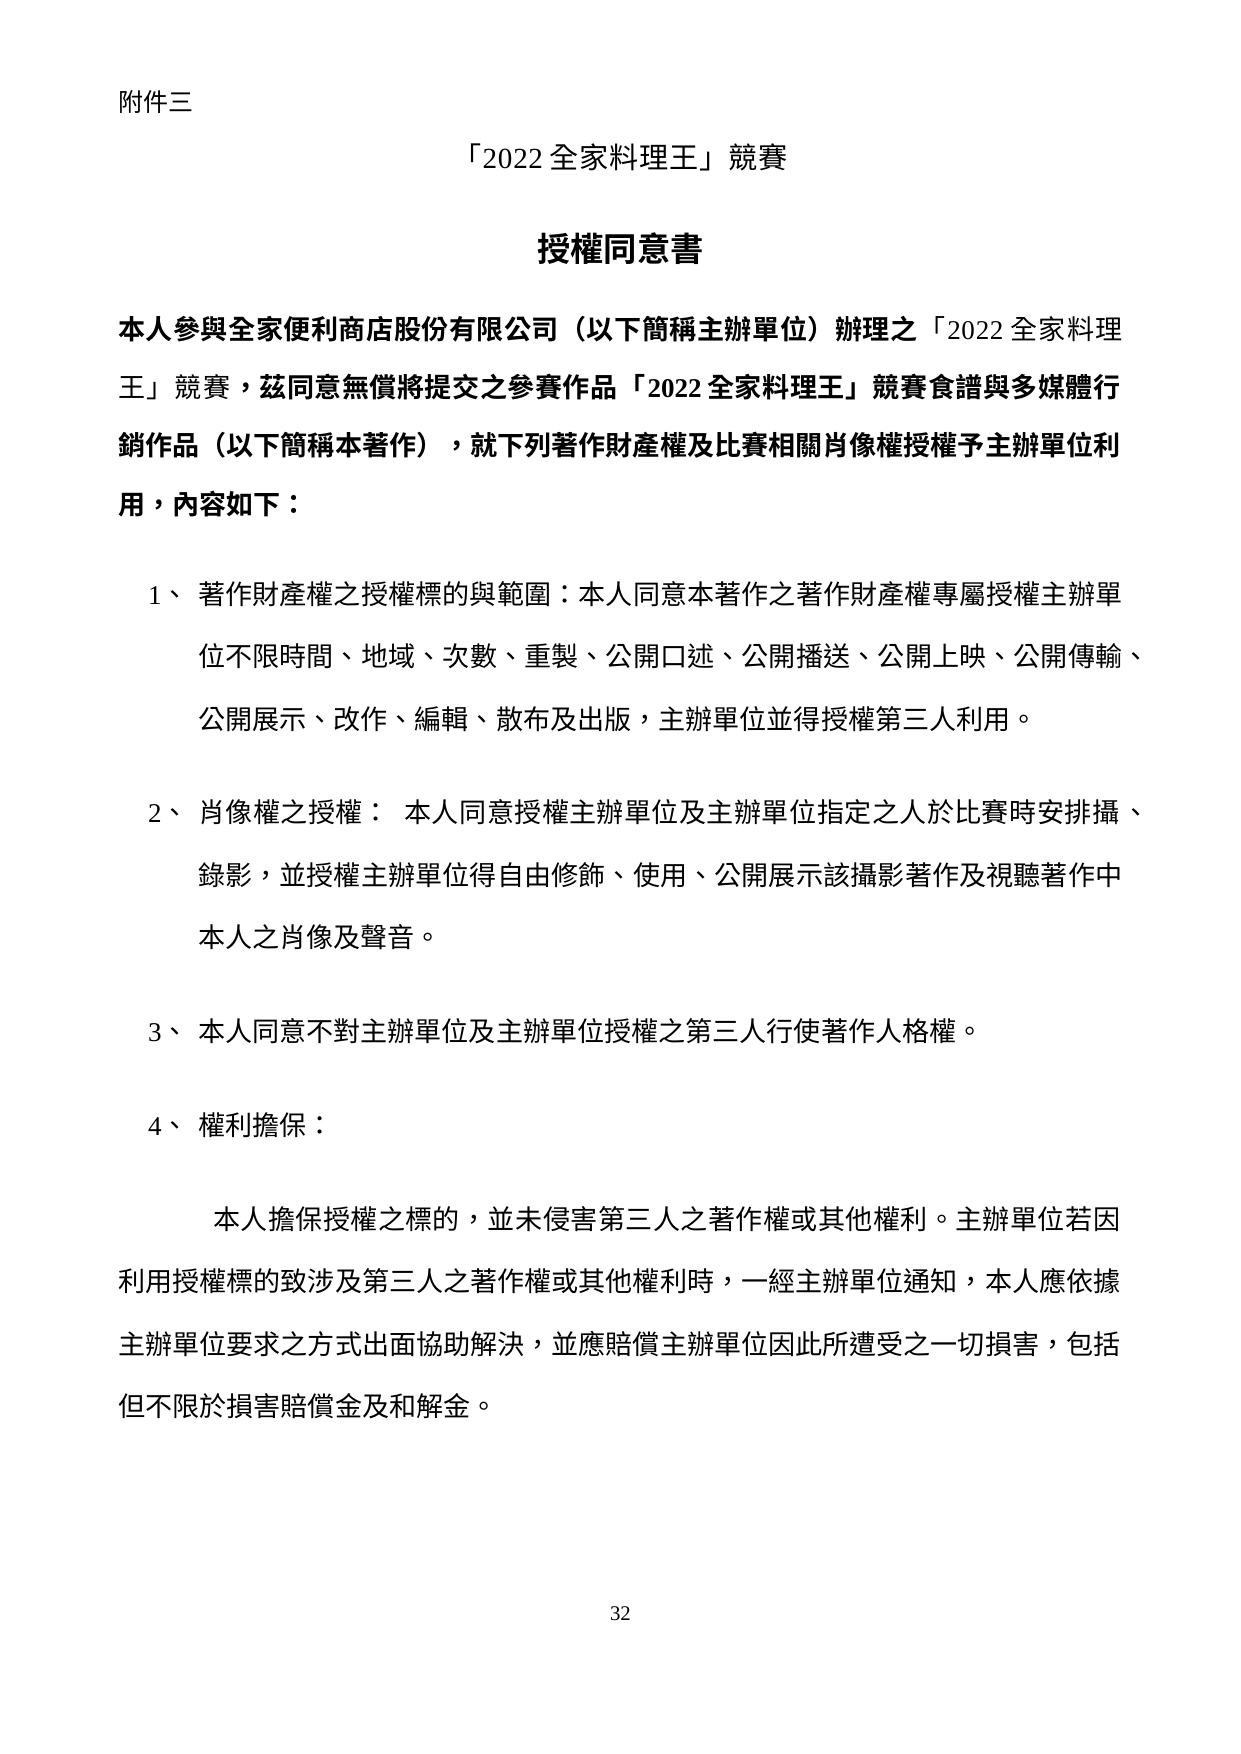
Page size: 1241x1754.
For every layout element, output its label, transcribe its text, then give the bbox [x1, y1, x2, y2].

text 本人參與全家便利商店股份有限公司（以下簡稱主辦單位）辦理之「2022全家料理王」競賽，茲同意無償將提交之參賽作品「2022全家料理王」競賽食譜與多媒體行銷作品（以下簡稱本著作），就下列著作財產權及比賽相關肖像權授權予主辦單位利用，內容如下： [118, 292, 1122, 526]
text 附件三 [118, 59, 1122, 122]
text 本人擔保授權之標的，並未侵害第三人之著作權或其他權利。主辦單位若因利用授權標的致涉及第三人之著作權或其他權利時，一經主辦單位通知，本人應依據主辦單位要求之方式出面協助解決，並應賠償主辦單位因此所遭受之一切損害，包括但不限於損害賠償金及和解金。 [118, 1176, 1122, 1426]
list 著作財產權之授權標的與範圍：本人同意本著作之著作財產權專屬授權主辦單位不限時間、地域、次數、重製、公開口述、公開播送、公開上映、公開傳輸、公開展示、改作、編輯、散布及出版，主辦單位並得授權第三人利用。 [148, 551, 1122, 738]
text 「2022全家料理王」競賽 [118, 122, 1122, 180]
list 權利擔保： [148, 1082, 1122, 1144]
text 授權同意書 [118, 205, 1122, 267]
list 肖像權之授權： 本人同意授權主辦單位及主辦單位指定之人於比賽時安排攝、錄影，並授權主辦單位得自由修飾、使用、公開展示該攝影著作及視聽著作中本人之肖像及聲音。 [148, 769, 1122, 957]
list 本人同意不對主辦單位及主辦單位授權之第三人行使著作人格權。 [148, 988, 1122, 1051]
